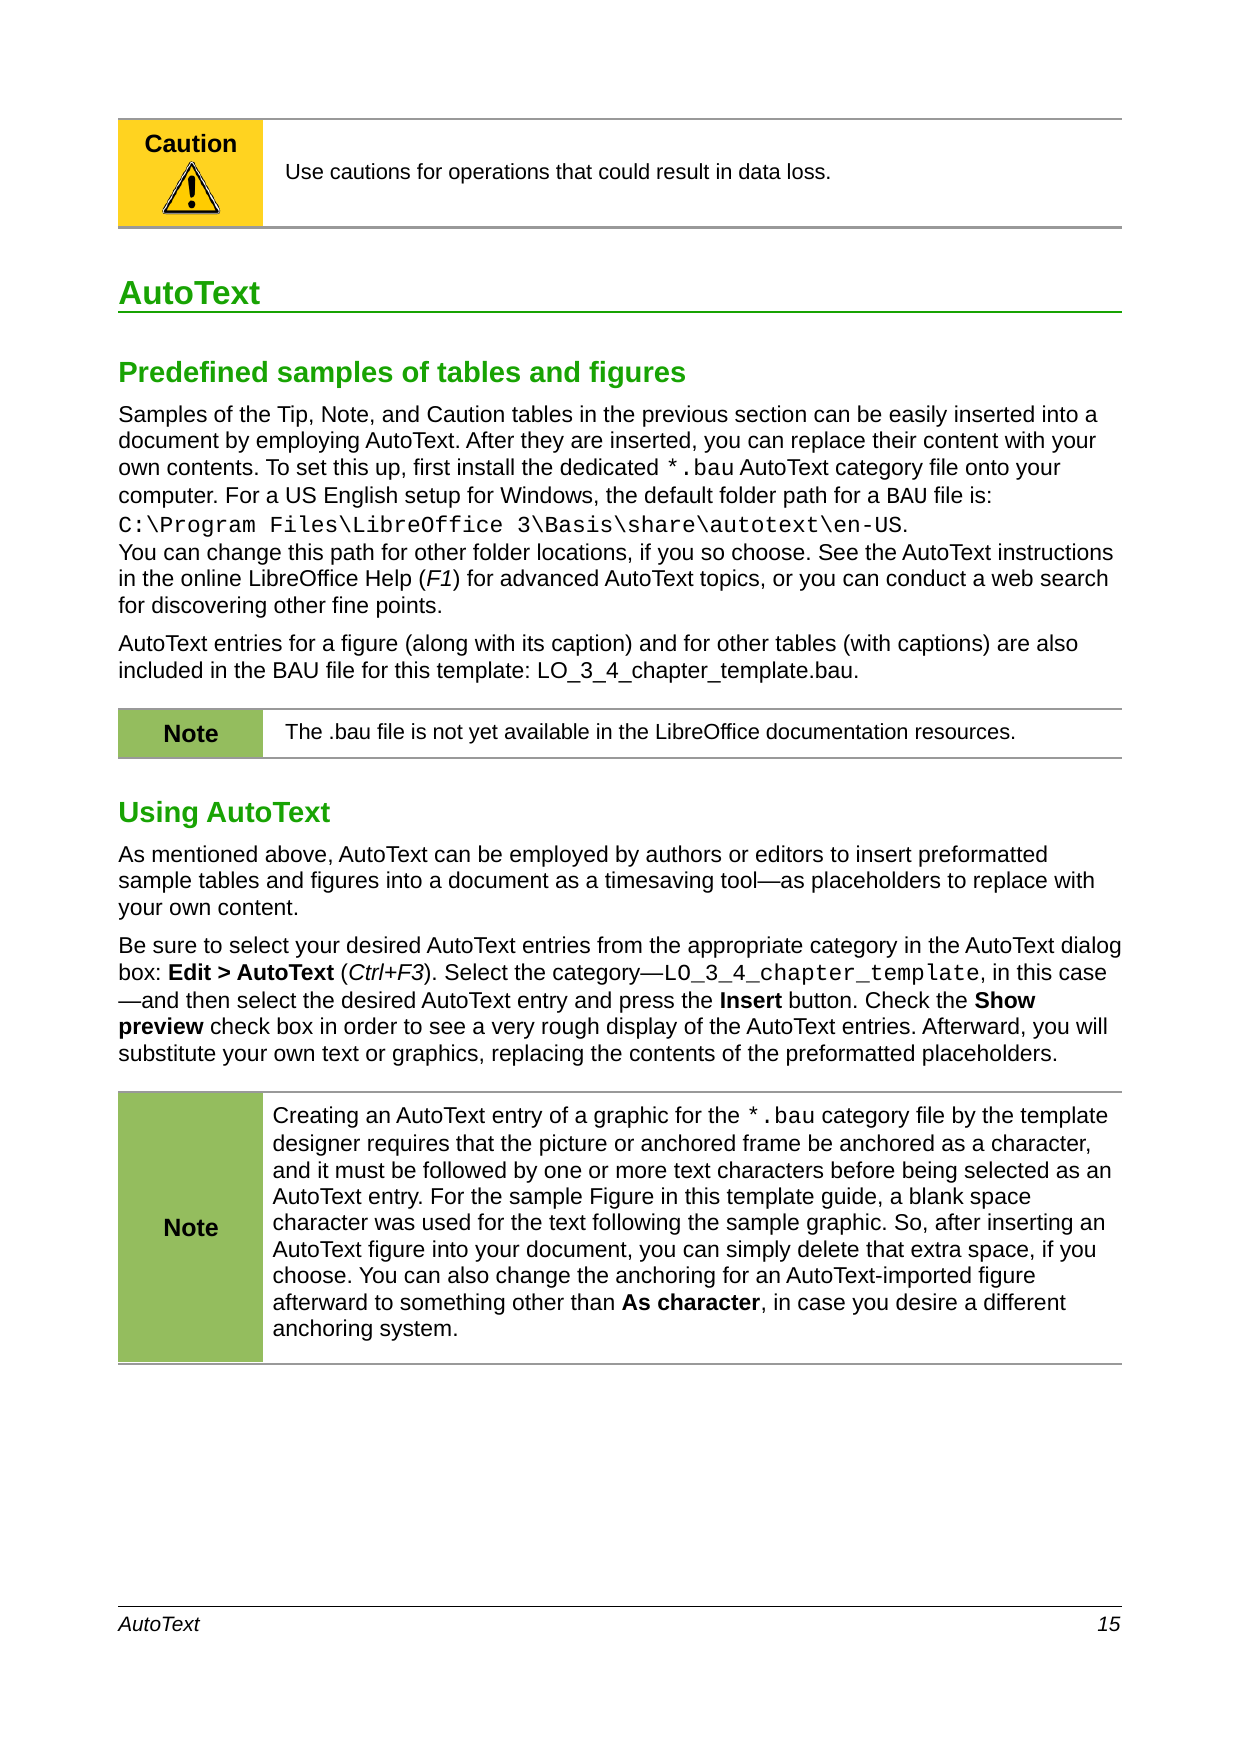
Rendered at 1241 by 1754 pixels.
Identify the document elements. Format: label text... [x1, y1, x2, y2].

text Be sure to select your desired AutoText entries from the appropriate category in the AutoText dialog box: Edit > AutoText (Ctrl+F3). Select the category—LO_3_4_chapter_template, in this case—and then select the desired AutoText entry and press the Insert button. Check the Show preview check box in order to see a very rough display of the AutoText entries. Afterward, you will substitute your own text or graphics, replacing the contents of the preformatted placeholders. [118, 932, 1122, 1066]
subtitle Predefined samples of tables and figures [118, 355, 1122, 389]
text Samples of the Tip, Note, and Caution tables in the previous section can be easily inserted into a document by employing AutoText. After they are inserted, you can replace their content with your own contents. To set this up, first install the dedicated *.bau AutoText category file onto your computer. For a US English setup for Windows, the default folder path for a BAU file is: C:\Program Files\LibreOffice 3\Basis\share\autotext\en-US. You can change this path for other folder locations, if you so choose. See the AutoText instructions in the online LibreOffice Help (F1) for advanced AutoText topics, or you can conduct a web search for discovering other fine points. [118, 401, 1122, 618]
subtitle Using AutoText [118, 795, 1122, 828]
text AutoText entries for a figure (along with its caption) and for other tables (with captions) are also included in the BAU file for this template: LO_3_4_chapter_template.bau. [118, 630, 1122, 683]
picture [158, 157, 224, 218]
table_header Note [118, 710, 263, 757]
table_header The .bau file is not yet available in the LibreOffice documentation resources. [264, 710, 1122, 757]
table_header Note [118, 1093, 263, 1362]
subtitle AutoText [118, 273, 1122, 311]
table_header Caution [118, 120, 263, 226]
text As mentioned above, AutoText can be employed by authors or editors to insert preformatted sample tables and figures into a document as a timesaving tool—as placeholders to replace with your own content. [118, 841, 1122, 920]
table_header Creating an AutoText entry of a graphic for the *.bau category file by the template designer requires that the picture or anchored frame be anchored as a character, and it must be followed by one or more text characters before being selected as an AutoText entry. For the sample Figure in this template guide, a blank space character was used for the text following the sample graphic. So, after inserting an AutoText figure into your document, you can simply delete that extra space, if you choose. You can also change the anchoring for an AutoText-imported figure afterward to something other than As character, in case you desire a different anchoring system. [264, 1093, 1122, 1362]
table_header Use cautions for operations that could result in data loss. [264, 120, 1122, 226]
